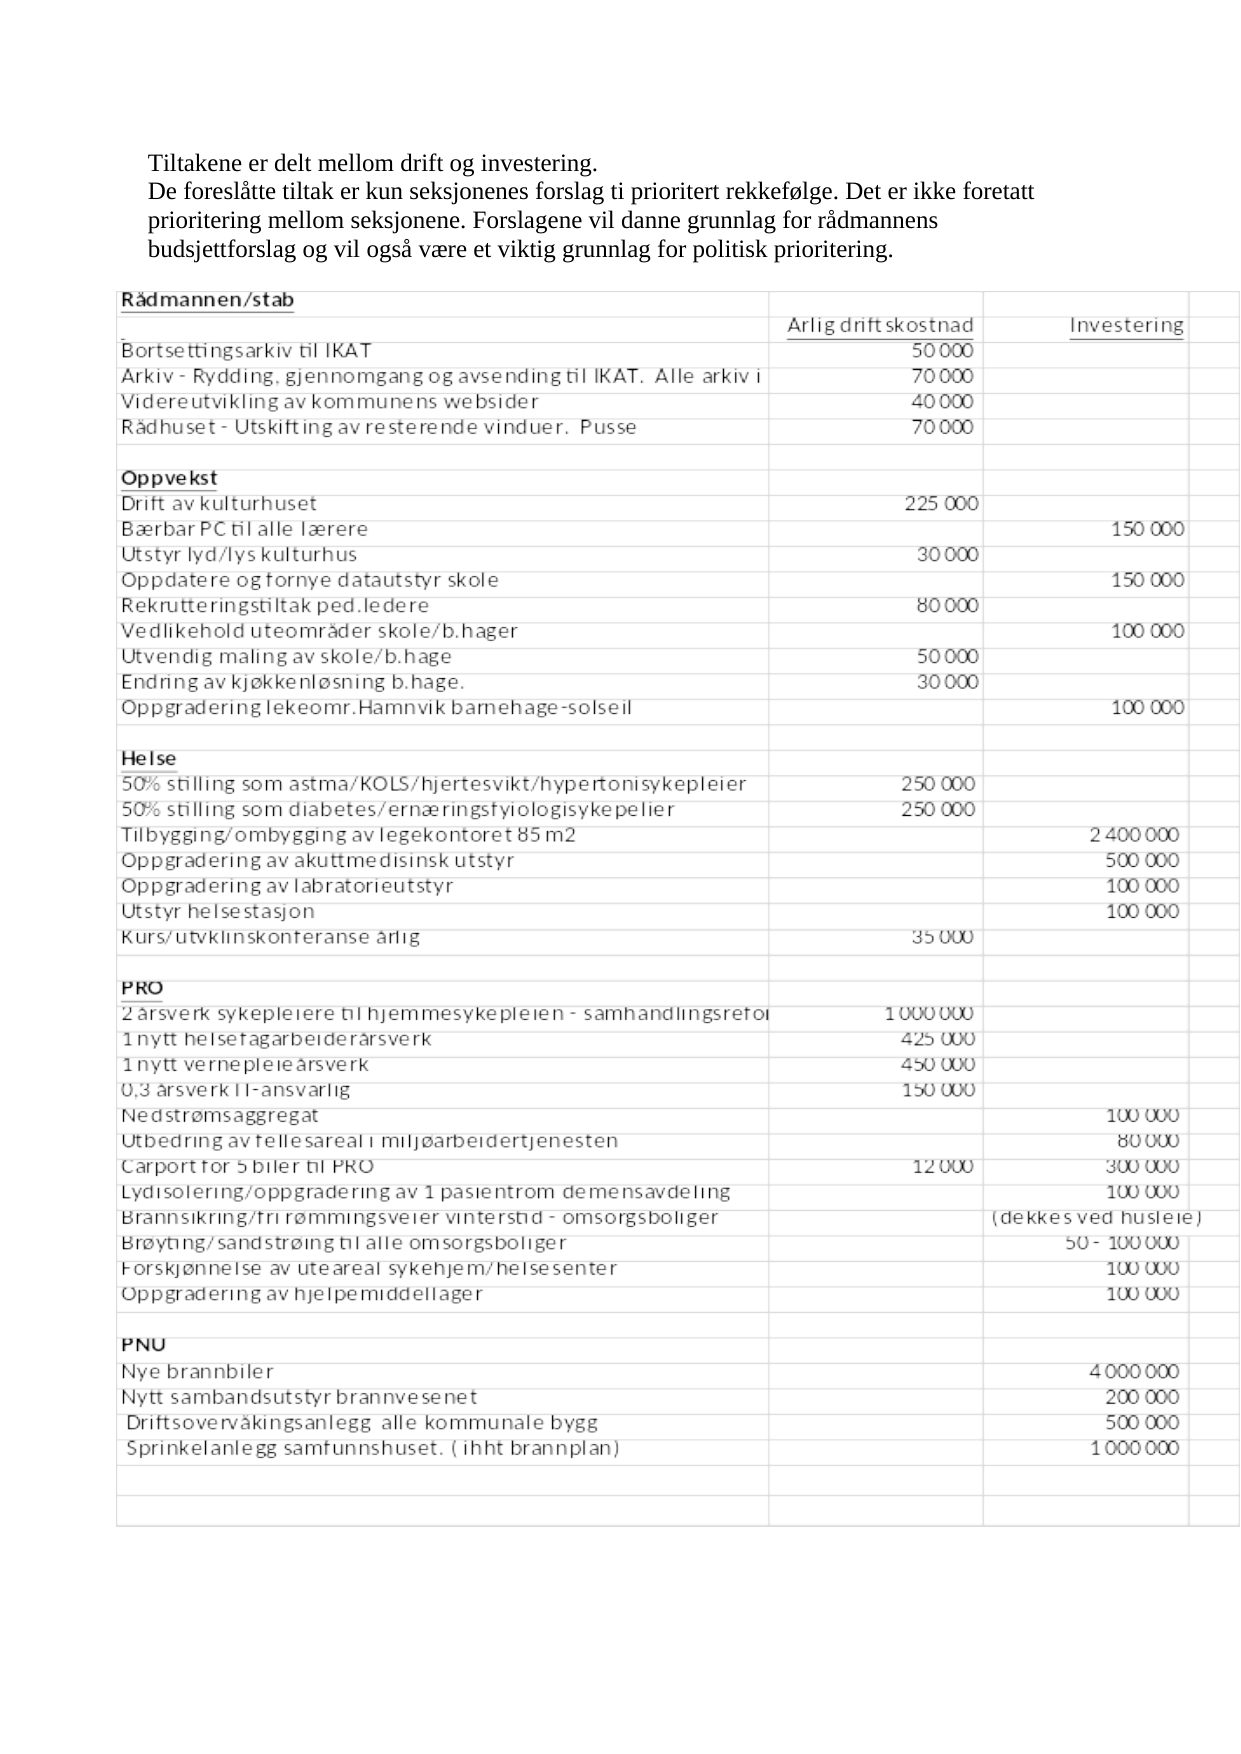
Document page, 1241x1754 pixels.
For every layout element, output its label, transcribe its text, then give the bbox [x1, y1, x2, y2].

text De foreslåtte tiltak er kun seksjonenes forslag ti prioritert rekkefølge. Det er ikke foretatt prioritering mellom seksjonene. Forslagene vil danne grunnlag for rådmannens budsjettforslag og vil også være et viktig grunnlag for politisk prioritering. [148, 176, 1093, 263]
text Tiltakene er delt mellom drift og investering. [148, 148, 1093, 176]
